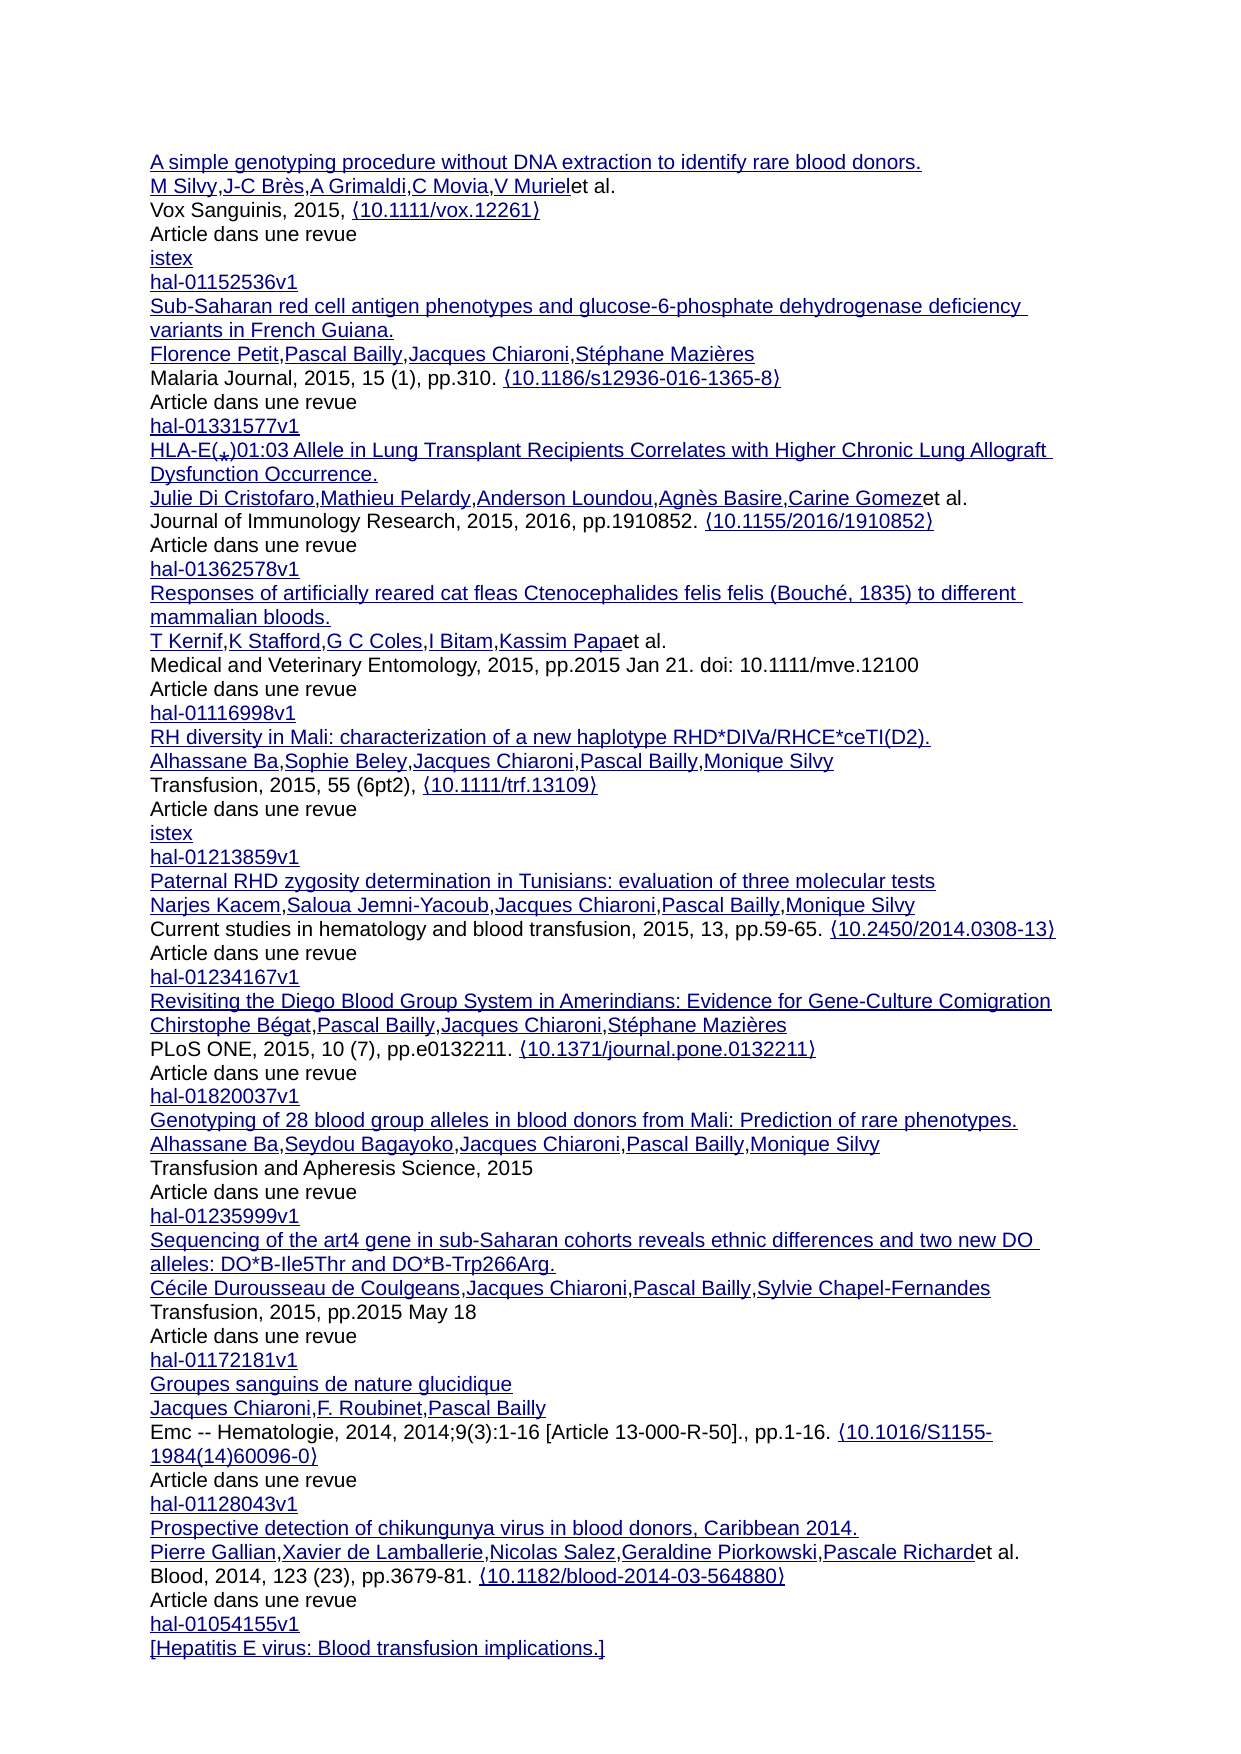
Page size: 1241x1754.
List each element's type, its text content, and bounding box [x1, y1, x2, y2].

table_cell Prospective detection of chikungunya virus in blood donors, Caribbean 2014. Pierre Gallian,Xavier de Lamballerie,Nicolas Salez,Geraldine Piorkowski,Pascale Richardet al. Blood, 2014, 123 (23), pp.3679-81. ⟨10.1182/blood-2014-03-564880⟩ Article dans une revue hal-01054155v1 [150, 1516, 1090, 1635]
table_cell Sequencing of the art4 gene in sub-Saharan cohorts reveals ethnic differences and two new DO alleles: DO*B-Ile5Thr and DO*B-Trp266Arg. Cécile Durousseau de Coulgeans,Jacques Chiaroni,Pascal Bailly,Sylvie Chapel-Fernandes Transfusion, 2015, pp.2015 May 18 Article dans une revue hal-01172181v1 [150, 1228, 1090, 1372]
table_cell [Hepatitis E virus: Blood transfusion implications.] [150, 1635, 1090, 1659]
table_cell Genotyping of 28 blood group alleles in blood donors from Mali: Prediction of rare phenotypes. Alhassane Ba,Seydou Bagayoko,Jacques Chiaroni,Pascal Bailly,Monique Silvy Transfusion and Apheresis Science, 2015 Article dans une revue hal-01235999v1 [150, 1108, 1090, 1228]
table_cell HLA-E(⁎)01:03 Allele in Lung Transplant Recipients Correlates with Higher Chronic Lung Allograft Dysfunction Occurrence. Julie Di Cristofaro,Mathieu Pelardy,Anderson Loundou,Agnès Basire,Carine Gomezet al. Journal of Immunology Research, 2015, 2016, pp.1910852. ⟨10.1155/2016/1910852⟩ Article dans une revue hal-01362578v1 [150, 438, 1090, 581]
table_cell Groupes sanguins de nature glucidique Jacques Chiaroni,F. Roubinet,Pascal Bailly Emc -- Hematologie, 2014, 2014;9(3):1-16 [Article 13-000-R-50]., pp.1-16. ⟨10.1016/S1155-1984(14)60096-0⟩ Article dans une revue hal-01128043v1 [150, 1372, 1090, 1516]
table_cell RH diversity in Mali: characterization of a new haplotype RHD*DIVa/RHCE*ceTI(D2). Alhassane Ba,Sophie Beley,Jacques Chiaroni,Pascal Bailly,Monique Silvy Transfusion, 2015, 55 (6pt2), ⟨10.1111/trf.13109⟩ Article dans une revue istex hal-01213859v1 [150, 725, 1090, 869]
table_cell Responses of artificially reared cat fleas Ctenocephalides felis felis (Bouché, 1835) to different mammalian bloods. T Kernif,K Stafford,G C Coles,I Bitam,Kassim Papaet al. Medical and Veterinary Entomology, 2015, pp.2015 Jan 21. doi: 10.1111/mve.12100 Article dans une revue hal-01116998v1 [150, 581, 1090, 725]
table_cell Paternal RHD zygosity determination in Tunisians: evaluation of three molecular tests Narjes Kacem,Saloua Jemni-Yacoub,Jacques Chiaroni,Pascal Bailly,Monique Silvy Current studies in hematology and blood transfusion, 2015, 13, pp.59-65. ⟨10.2450/2014.0308-13⟩ Article dans une revue hal-01234167v1 [150, 869, 1090, 988]
table_cell Sub-Saharan red cell antigen phenotypes and glucose-6-phosphate dehydrogenase deficiency variants in French Guiana. Florence Petit,Pascal Bailly,Jacques Chiaroni,Stéphane Mazières Malaria Journal, 2015, 15 (1), pp.310. ⟨10.1186/s12936-016-1365-8⟩ Article dans une revue hal-01331577v1 [150, 294, 1090, 437]
table_cell A simple genotyping procedure without DNA extraction to identify rare blood donors. M Silvy,J-C Brès,A Grimaldi,C Movia,V Murielet al. Vox Sanguinis, 2015, ⟨10.1111/vox.12261⟩ Article dans une revue istex hal-01152536v1 [150, 150, 1090, 294]
table_cell Revisiting the Diego Blood Group System in Amerindians: Evidence for Gene-Culture Comigration Chirstophe Bégat,Pascal Bailly,Jacques Chiaroni,Stéphane Mazières PLoS ONE, 2015, 10 (7), pp.e0132211. ⟨10.1371/journal.pone.0132211⟩ Article dans une revue hal-01820037v1 [150, 989, 1090, 1108]
